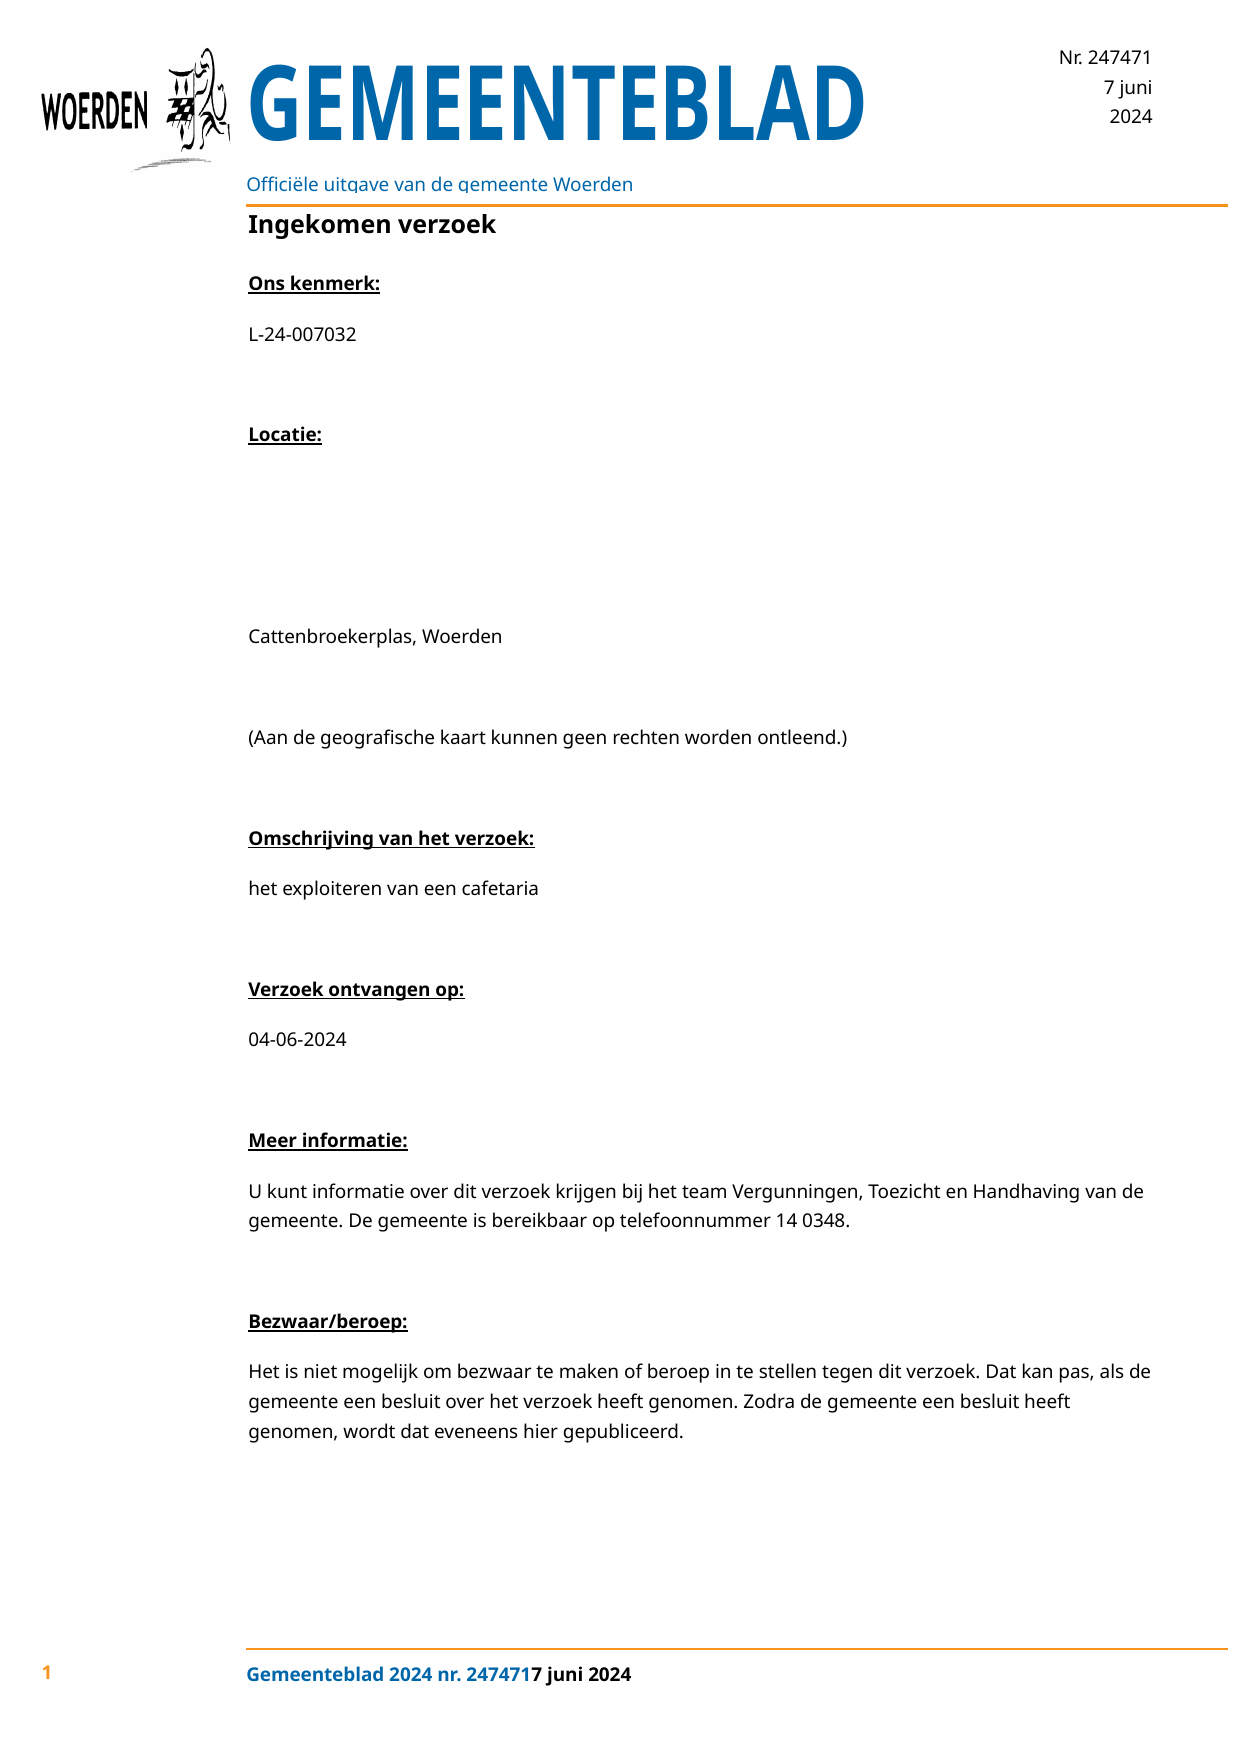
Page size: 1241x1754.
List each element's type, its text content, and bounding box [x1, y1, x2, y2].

text Locatie: [248, 422, 1152, 447]
text L-24-007032 [248, 321, 1152, 346]
text Omschrijving van het verzoek: [248, 825, 1152, 851]
text (Aan de geografische kaart kunnen geen rechten worden ontleend.) [248, 724, 1152, 750]
text Verzoek ontvangen op: [248, 976, 1152, 1002]
text Ingekomen verzoek [248, 207, 1152, 241]
text Bezwaar/beroep: [248, 1308, 1152, 1334]
text Het is niet mogelijk om bezwaar te maken of beroep in te stellen tegen dit verzoek. Dat kan pas, als de gemeente een besluit over het verzoek heeft genomen. Zodra de gemeente een besluit heeft genomen, wordt dat eveneens hier gepubliceerd. [248, 1359, 1152, 1443]
picture [41, 47, 231, 172]
text 04-06-2024 [248, 1027, 1152, 1052]
text U kunt informatie over dit verzoek krijgen bij het team Vergunningen, Toezicht en Handhaving van de gemeente. De gemeente is bereikbaar op telefoonnummer 14 0348. [248, 1178, 1152, 1233]
text Ons kenmerk: [248, 270, 1152, 296]
text het exploiteren van een cafetaria [248, 875, 1152, 901]
text Cattenbroekerplas, Woerden [248, 623, 1152, 649]
text Meer informatie: [248, 1127, 1152, 1153]
